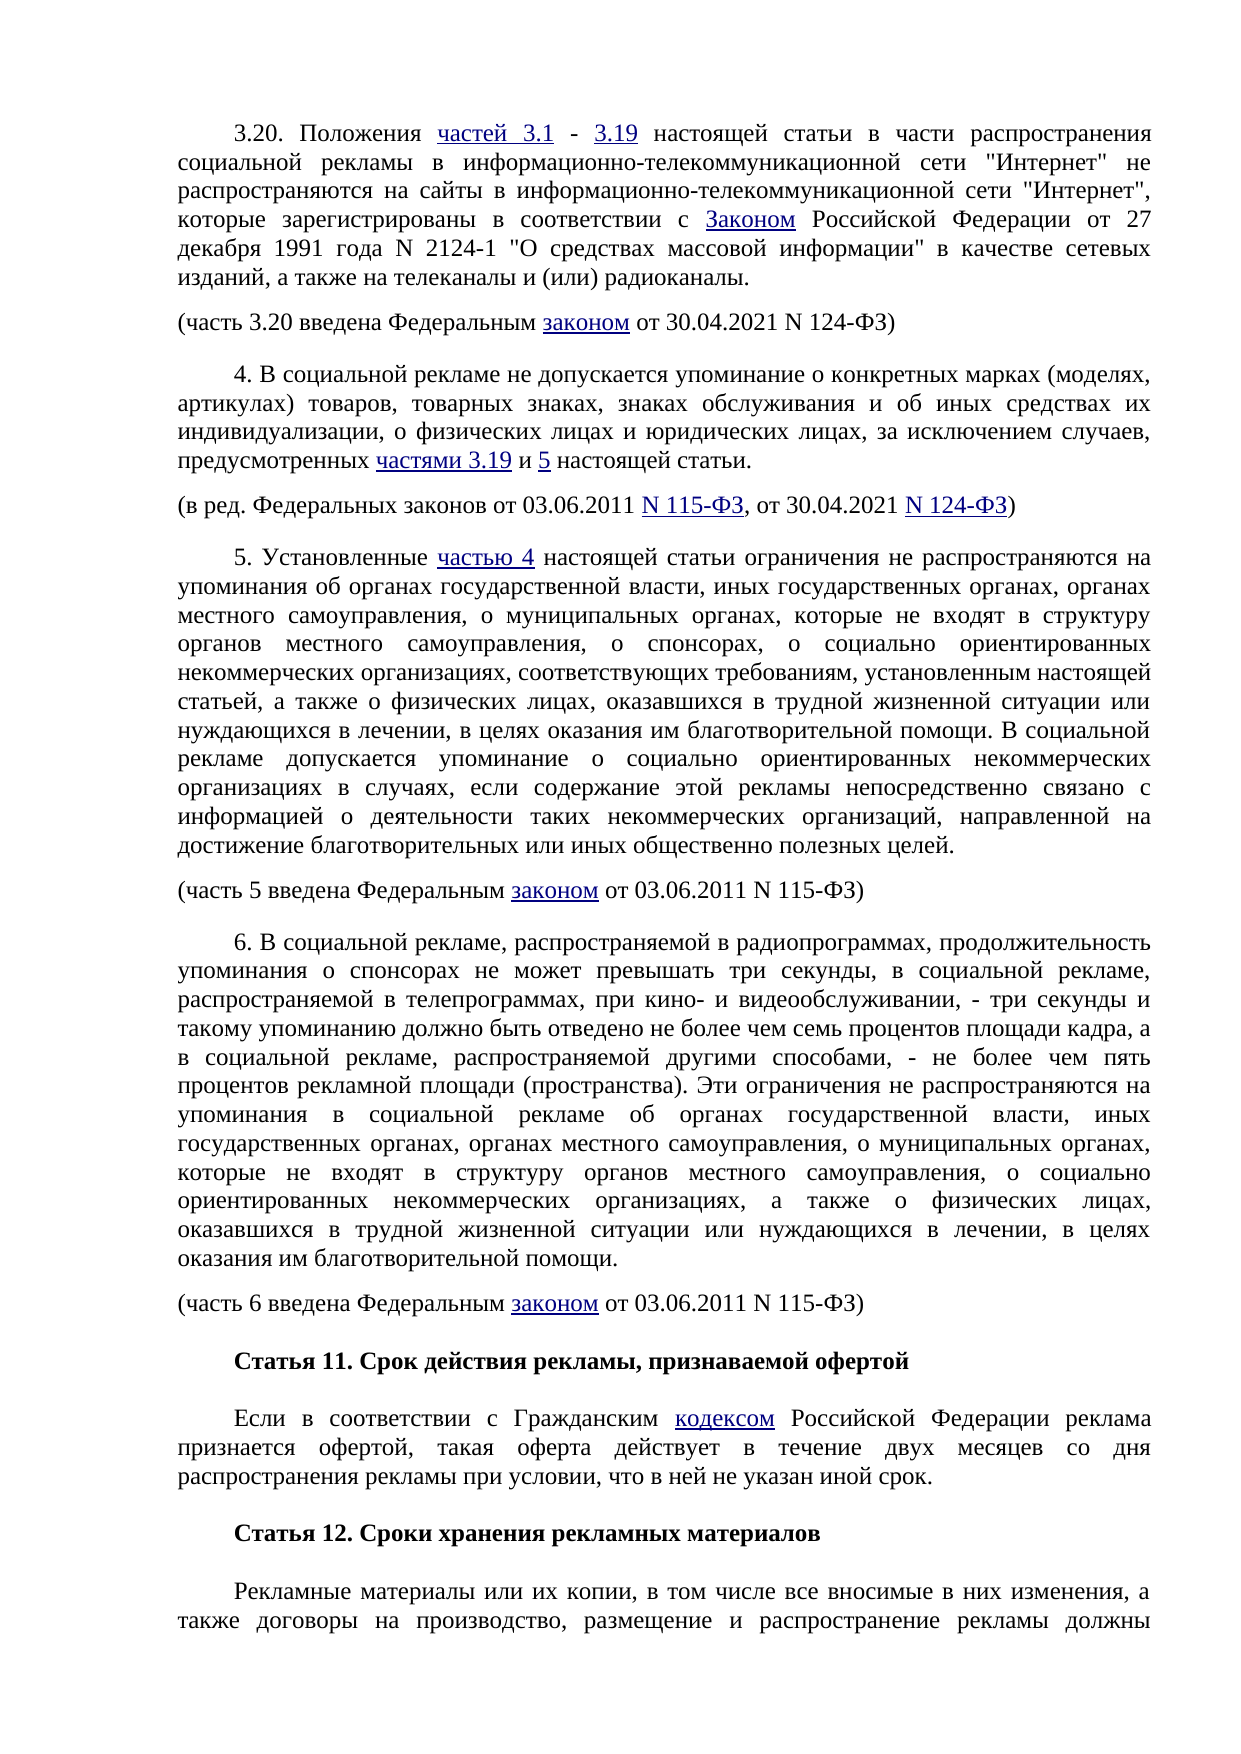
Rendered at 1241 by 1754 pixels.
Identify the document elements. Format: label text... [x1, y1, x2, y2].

text (часть 3.20 введена Федеральным законом от 30.04.2021 N 124-ФЗ) [177, 307, 1152, 336]
text Если в соответствии с Гражданским кодексом Российской Федерации реклама признается офертой, такая оферта действует в течение двух месяцев со дня распространения рекламы при условии, что в ней не указан иной срок. [177, 1403, 1152, 1490]
title Статья 11. Срок действия рекламы, признаваемой офертой [177, 1346, 1152, 1375]
text 6. В социальной рекламе, распространяемой в радиопрограммах, продолжительность упоминания о спонсорах не может превышать три секунды, в социальной рекламе, распространяемой в телепрограммах, при кино- и видеообслуживании, - три секунды и такому упоминанию должно быть отведено не более чем семь процентов площади кадра, а в социальной рекламе, распространяемой другими способами, - не более чем пять процентов рекламной площади (пространства). Эти ограничения не распространяются на упоминания в социальной рекламе об органах государственной власти, иных государственных органах, органах местного самоуправления, о муниципальных органах, которые не входят в структуру органов местного самоуправления, о социально ориентированных некоммерческих организациях, а также о физических лицах, оказавшихся в трудной жизненной ситуации или нуждающихся в лечении, в целях оказания им благотворительной помощи. [177, 927, 1152, 1272]
text 3.20. Положения частей 3.1 - 3.19 настоящей статьи в части распространения социальной рекламы в информационно-телекоммуникационной сети "Интернет" не распространяются на сайты в информационно-телекоммуникационной сети "Интернет", которые зарегистрированы в соответствии с Законом Российской Федерации от 27 декабря 1991 года N 2124-1 "О средствах массовой информации" в качестве сетевых изданий, а также на телеканалы и (или) радиоканалы. [177, 118, 1152, 291]
text (часть 5 введена Федеральным законом от 03.06.2011 N 115-ФЗ) [177, 875, 1152, 904]
title Статья 12. Сроки хранения рекламных материалов [177, 1518, 1152, 1547]
text Рекламные материалы или их копии, в том числе все вносимые в них изменения, а также договоры на производство, размещение и распространение рекламы должны [177, 1576, 1152, 1633]
text (часть 6 введена Федеральным законом от 03.06.2011 N 115-ФЗ) [177, 1288, 1152, 1317]
text 5. Установленные частью 4 настоящей статьи ограничения не распространяются на упоминания об органах государственной власти, иных государственных органах, органах местного самоуправления, о муниципальных органах, которые не входят в структуру органов местного самоуправления, о спонсорах, о социально ориентированных некоммерческих организациях, соответствующих требованиям, установленным настоящей статьей, а также о физических лицах, оказавшихся в трудной жизненной ситуации или нуждающихся в лечении, в целях оказания им благотворительной помощи. В социальной рекламе допускается упоминание о социально ориентированных некоммерческих организациях в случаях, если содержание этой рекламы непосредственно связано с информацией о деятельности таких некоммерческих организаций, направленной на достижение благотворительных или иных общественно полезных целей. [177, 542, 1152, 858]
text (в ред. Федеральных законов от 03.06.2011 N 115-ФЗ, от 30.04.2021 N 124-ФЗ) [177, 491, 1152, 519]
text 4. В социальной рекламе не допускается упоминание о конкретных марках (моделях, артикулах) товаров, товарных знаках, знаках обслуживания и об иных средствах их индивидуализации, о физических лицах и юридических лицах, за исключением случаев, предусмотренных частями 3.19 и 5 настоящей статьи. [177, 359, 1152, 474]
